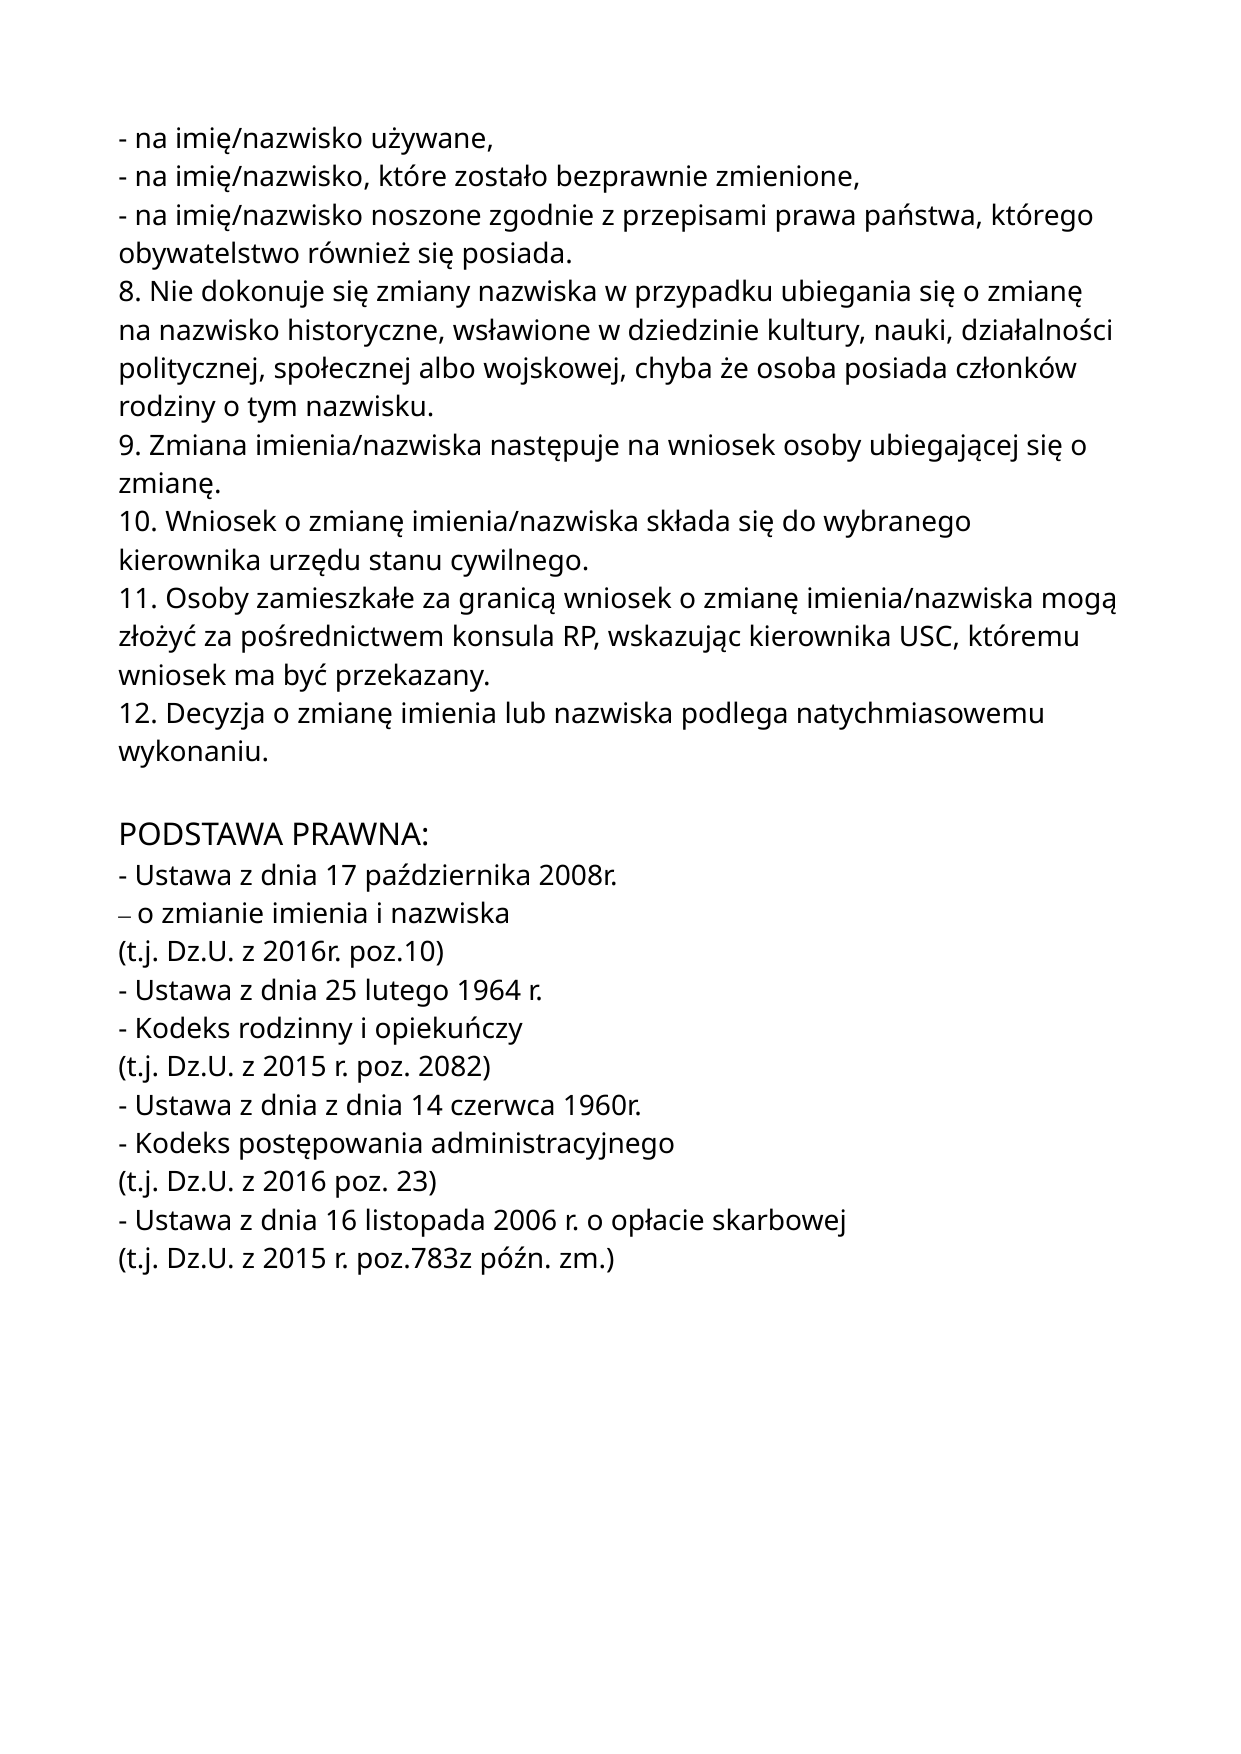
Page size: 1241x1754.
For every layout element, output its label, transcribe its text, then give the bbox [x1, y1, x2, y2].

text - na imię/nazwisko, które zostało bezprawnie zmienione, [118, 156, 1122, 195]
text 10. Wniosek o zmianę imienia/nazwiska składa się do wybranego kierownika urzędu stanu cywilnego. [118, 501, 1122, 578]
text PODSTAWA PRAWNA: [118, 812, 1122, 855]
text - na imię/nazwisko używane, [118, 118, 1122, 156]
text (t.j. Dz.U. z 2015 r. poz.783z późn. zm.) [118, 1238, 1122, 1277]
text (t.j. Dz.U. z 2016 poz. 23) [118, 1162, 1122, 1200]
text (t.j. Dz.U. z 2015 r. poz. 2082) [118, 1047, 1122, 1085]
text - Kodeks rodzinny i opiekuńczy [118, 1008, 1122, 1047]
text 11. Osoby zamieszkałe za granicą wniosek o zmianę imienia/nazwiska mogą złożyć za pośrednictwem konsula RP, wskazując kierownika USC, któremu wniosek ma być przekazany. [118, 578, 1122, 693]
text - Kodeks postępowania administracyjnego [118, 1123, 1122, 1162]
text - Ustawa z dnia z dnia 14 czerwca 1960r. [118, 1085, 1122, 1123]
text 12. Decyzja o zmianę imienia lub nazwiska podlega natychmiasowemu wykonaniu. [118, 693, 1122, 770]
text - Ustawa z dnia 25 lutego 1964 r. [118, 970, 1122, 1008]
text - na imię/nazwisko noszone zgodnie z przepisami prawa państwa, którego obywatelstwo również się posiada. [118, 195, 1122, 271]
text (t.j. Dz.U. z 2016r. poz.10) [118, 932, 1122, 970]
text 9. Zmiana imienia/nazwiska następuje na wniosek osoby ubiegającej się o zmianę. [118, 425, 1122, 501]
text – o zmianie imienia i nazwiska [118, 893, 1122, 932]
text - Ustawa z dnia 16 listopada 2006 r. o opłacie skarbowej [118, 1200, 1122, 1238]
text 8. Nie dokonuje się zmiany nazwiska w przypadku ubiegania się o zmianę na nazwisko historyczne, wsławione w dziedzinie kultury, nauki, działalności politycznej, społecznej albo wojskowej, chyba że osoba posiada członków rodziny o tym nazwisku. [118, 271, 1122, 425]
text - Ustawa z dnia 17 października 2008r. [118, 855, 1122, 893]
